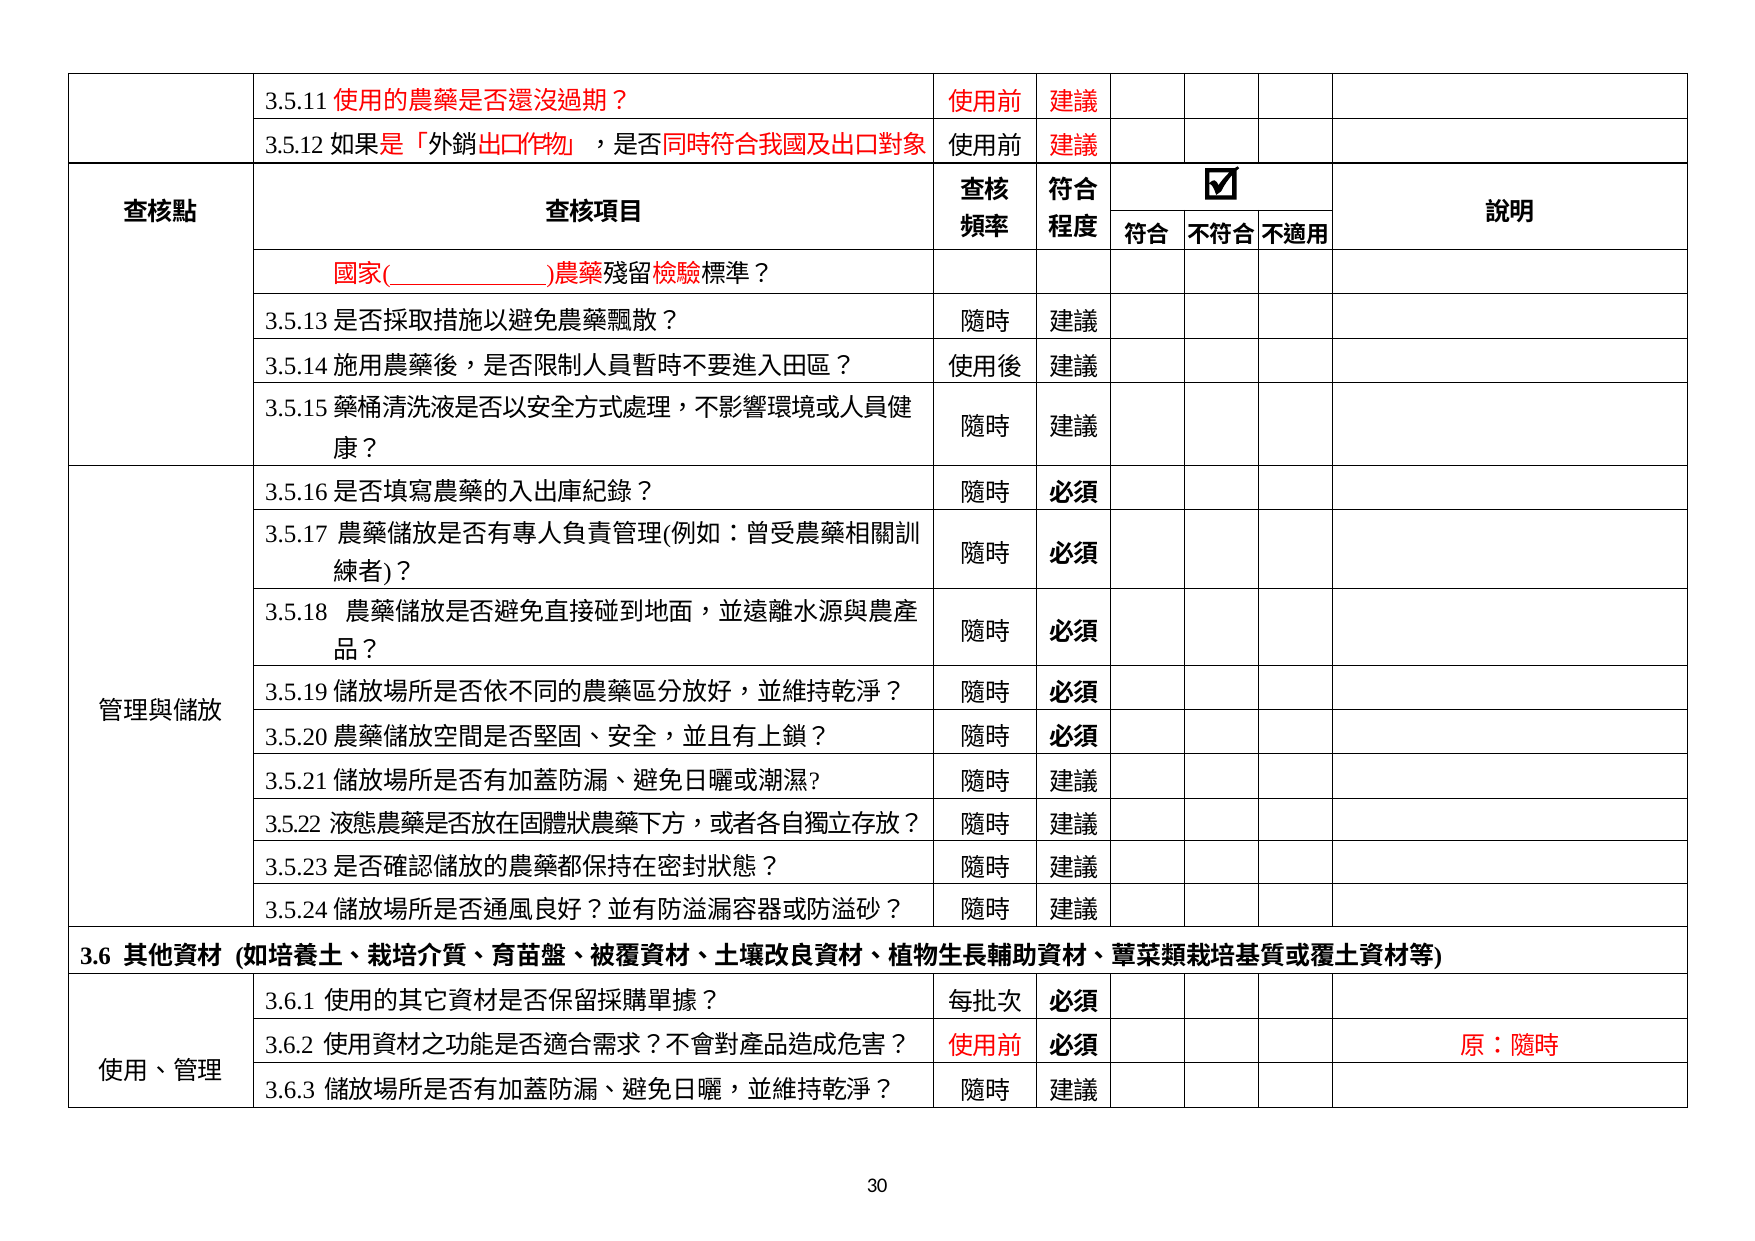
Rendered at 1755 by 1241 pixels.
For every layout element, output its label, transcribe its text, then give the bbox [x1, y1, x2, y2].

table_cell [1185, 510, 1258, 587]
table_cell 隨時 [934, 383, 1036, 464]
table_cell [1259, 666, 1332, 709]
table_cell 隨時 [934, 666, 1036, 709]
table_cell 管理與儲放 [69, 466, 253, 926]
table_cell 必須 [1037, 974, 1110, 1018]
table_cell [1333, 841, 1687, 883]
table_cell 隨時 [934, 884, 1036, 926]
table_cell [1333, 754, 1687, 797]
table_cell [1185, 754, 1258, 797]
table_cell [1259, 754, 1332, 797]
table_header 查核點 [69, 164, 253, 249]
table_cell 必須 [1037, 666, 1110, 709]
table_cell 使用、管理 [69, 974, 253, 1107]
table_cell [1333, 383, 1687, 464]
table_cell 使用後 [934, 339, 1036, 382]
table_cell [1333, 466, 1687, 509]
table_cell [1259, 1019, 1332, 1062]
table_cell [1111, 589, 1184, 664]
table_cell 隨時 [934, 710, 1036, 753]
table_cell [1259, 294, 1332, 338]
table_cell 隨時 [934, 589, 1036, 664]
table_cell [1259, 589, 1332, 664]
table_cell [1111, 754, 1184, 797]
table_cell [1259, 710, 1332, 753]
table_cell [1111, 510, 1184, 587]
table_cell 原：隨時 [1333, 1019, 1687, 1062]
table_cell 必須 [1037, 466, 1110, 509]
table_cell [1111, 1063, 1184, 1107]
table_cell [1037, 250, 1110, 293]
table_cell 3.5.24 儲放場所是否通風良好？並有防溢漏容器或防溢砂？ [254, 884, 933, 926]
table_cell [1111, 974, 1184, 1018]
table_cell 隨時 [934, 466, 1036, 509]
table_cell 隨時 [934, 510, 1036, 587]
table_cell 建議 [1037, 799, 1110, 840]
table_cell [1111, 666, 1184, 709]
table_cell 每批次 [934, 974, 1036, 1018]
table_cell [1333, 666, 1687, 709]
table_cell [1111, 74, 1184, 117]
table_cell [1185, 466, 1258, 509]
table_cell 3.6 其他資材 (如培養土、栽培介質、育苗盤、被覆資材、土壤改良資材、植物生長輔助資材、蕈菜類栽培基質或覆土資材等) [69, 927, 1687, 973]
table_cell [1333, 589, 1687, 664]
table_cell 3.5.13 是否採取措施以避免農藥飄散？ [254, 294, 933, 338]
table_cell 3.5.11 使用的農藥是否還沒過期？ [254, 74, 933, 117]
table_cell [1259, 1063, 1332, 1107]
table_cell [1111, 1019, 1184, 1062]
table_cell [1185, 589, 1258, 664]
table_header 符合程度 [1037, 164, 1110, 249]
table_cell 必須 [1037, 710, 1110, 753]
table_cell [1111, 339, 1184, 382]
table_cell 隨時 [934, 799, 1036, 840]
table_cell 隨時 [934, 841, 1036, 883]
table_cell 必須 [1037, 589, 1110, 664]
table_cell 隨時 [934, 754, 1036, 797]
table_cell 3.5.14 施用農藥後，是否限制人員暫時不要進入田區？ [254, 339, 933, 382]
table_cell [1185, 710, 1258, 753]
table_cell 建議 [1037, 383, 1110, 464]
table_cell 建議 [1037, 294, 1110, 338]
table_cell 3.6.3 儲放場所是否有加蓋防漏、避免日曬，並維持乾淨？ [254, 1063, 933, 1107]
table_cell 建議 [1037, 339, 1110, 382]
table_cell 3.5.16 是否填寫農藥的入出庫紀錄？ [254, 466, 933, 509]
table_cell [1111, 383, 1184, 464]
table_cell 建議 [1037, 74, 1110, 117]
table_cell 必須 [1037, 510, 1110, 587]
table_cell 隨時 [934, 294, 1036, 338]
table_cell 建議 [1037, 1063, 1110, 1107]
table_cell [1185, 841, 1258, 883]
table_cell [1185, 339, 1258, 382]
table_cell [1259, 119, 1332, 162]
table_cell [1111, 466, 1184, 509]
table_cell [1259, 884, 1332, 926]
table_cell [1333, 339, 1687, 382]
table_cell [1111, 841, 1184, 883]
table_cell [934, 250, 1036, 293]
table_cell 隨時 [934, 1063, 1036, 1107]
table_cell 必須 [1037, 1019, 1110, 1062]
table_cell [1259, 799, 1332, 840]
table_cell 使用前 [934, 119, 1036, 162]
table_cell [1259, 466, 1332, 509]
table_cell 3.5.19 儲放場所是否依不同的農藥區分放好，並維持乾淨？ [254, 666, 933, 709]
table_cell [1333, 974, 1687, 1018]
table_cell 3.5.17 農藥儲放是否有專人負責管理(例如：曾受農藥相關訓 練者)？ [254, 510, 933, 587]
table_cell [1333, 1063, 1687, 1107]
table_cell [1185, 1019, 1258, 1062]
table_cell [1185, 799, 1258, 840]
table_cell [1333, 74, 1687, 117]
table_cell [1259, 841, 1332, 883]
table_cell [1259, 383, 1332, 464]
table_cell 建議 [1037, 119, 1110, 162]
table_cell [1111, 119, 1184, 162]
table_cell 3.5.18 農藥儲放是否避免直接碰到地面，並遠離水源與農產 品？ [254, 589, 933, 664]
table_cell 建議 [1037, 754, 1110, 797]
table_cell [1333, 119, 1687, 162]
table_cell [1333, 710, 1687, 753]
table_cell [1333, 250, 1687, 293]
table_cell [1259, 74, 1332, 117]
table_cell 符合 [1111, 211, 1184, 249]
table_cell 使用前 [934, 74, 1036, 117]
table_cell [1111, 710, 1184, 753]
table_cell [1185, 974, 1258, 1018]
table_cell [1185, 119, 1258, 162]
table_cell 不符合 [1185, 211, 1258, 249]
table_cell 3.6.2 使用資材之功能是否適合需求？不會對產品造成危害？ [254, 1019, 933, 1062]
table_cell 3.6.1 使用的其它資材是否保留採購單據？ [254, 974, 933, 1018]
table_cell [69, 74, 253, 162]
table_cell [1111, 250, 1184, 293]
table_cell [1333, 799, 1687, 840]
table_header 說明 [1333, 164, 1687, 249]
table_cell 3.5.20 農藥儲放空間是否堅固、安全，並且有上鎖？ [254, 710, 933, 753]
table_cell [1111, 884, 1184, 926]
table_cell [1333, 510, 1687, 587]
table_cell 建議 [1037, 884, 1110, 926]
table_cell [1333, 294, 1687, 338]
table_cell 不適用 [1259, 211, 1332, 249]
table_cell [1259, 510, 1332, 587]
table_cell [1185, 1063, 1258, 1107]
table_cell 3.5.15 藥桶清洗液是否以安全方式處理，不影響環境或人員健 康？ [254, 383, 933, 464]
table_cell [1185, 294, 1258, 338]
table_cell 國家( )農藥殘留檢驗標準？ [254, 250, 933, 293]
table_header 查核項目 [254, 164, 933, 249]
table_cell 使用前 [934, 1019, 1036, 1062]
table_cell [1259, 339, 1332, 382]
table_cell [1111, 294, 1184, 338]
table_cell [1185, 383, 1258, 464]
table_cell [1185, 250, 1258, 293]
table_cell [1259, 250, 1332, 293]
table_header  [1111, 164, 1332, 210]
table_cell [1185, 884, 1258, 926]
table_cell [69, 249, 253, 464]
table_cell 建議 [1037, 841, 1110, 883]
table_cell [1185, 74, 1258, 117]
table_cell [1111, 799, 1184, 840]
table_cell [1259, 974, 1332, 1018]
table_cell 3.5.22 液態農藥是否放在固體狀農藥下方，或者各自獨立存放？ [254, 799, 933, 840]
table_cell [1185, 666, 1258, 709]
table_cell 3.5.12 如果是「外銷出口作物」，是否同時符合我國及出口對象 [254, 119, 933, 162]
table_cell 3.5.23 是否確認儲放的農藥都保持在密封狀態？ [254, 841, 933, 883]
table_cell [1333, 884, 1687, 926]
table_header 查核頻率 [934, 164, 1036, 249]
table_cell 3.5.21 儲放場所是否有加蓋防漏、避免日曬或潮濕? [254, 754, 933, 797]
